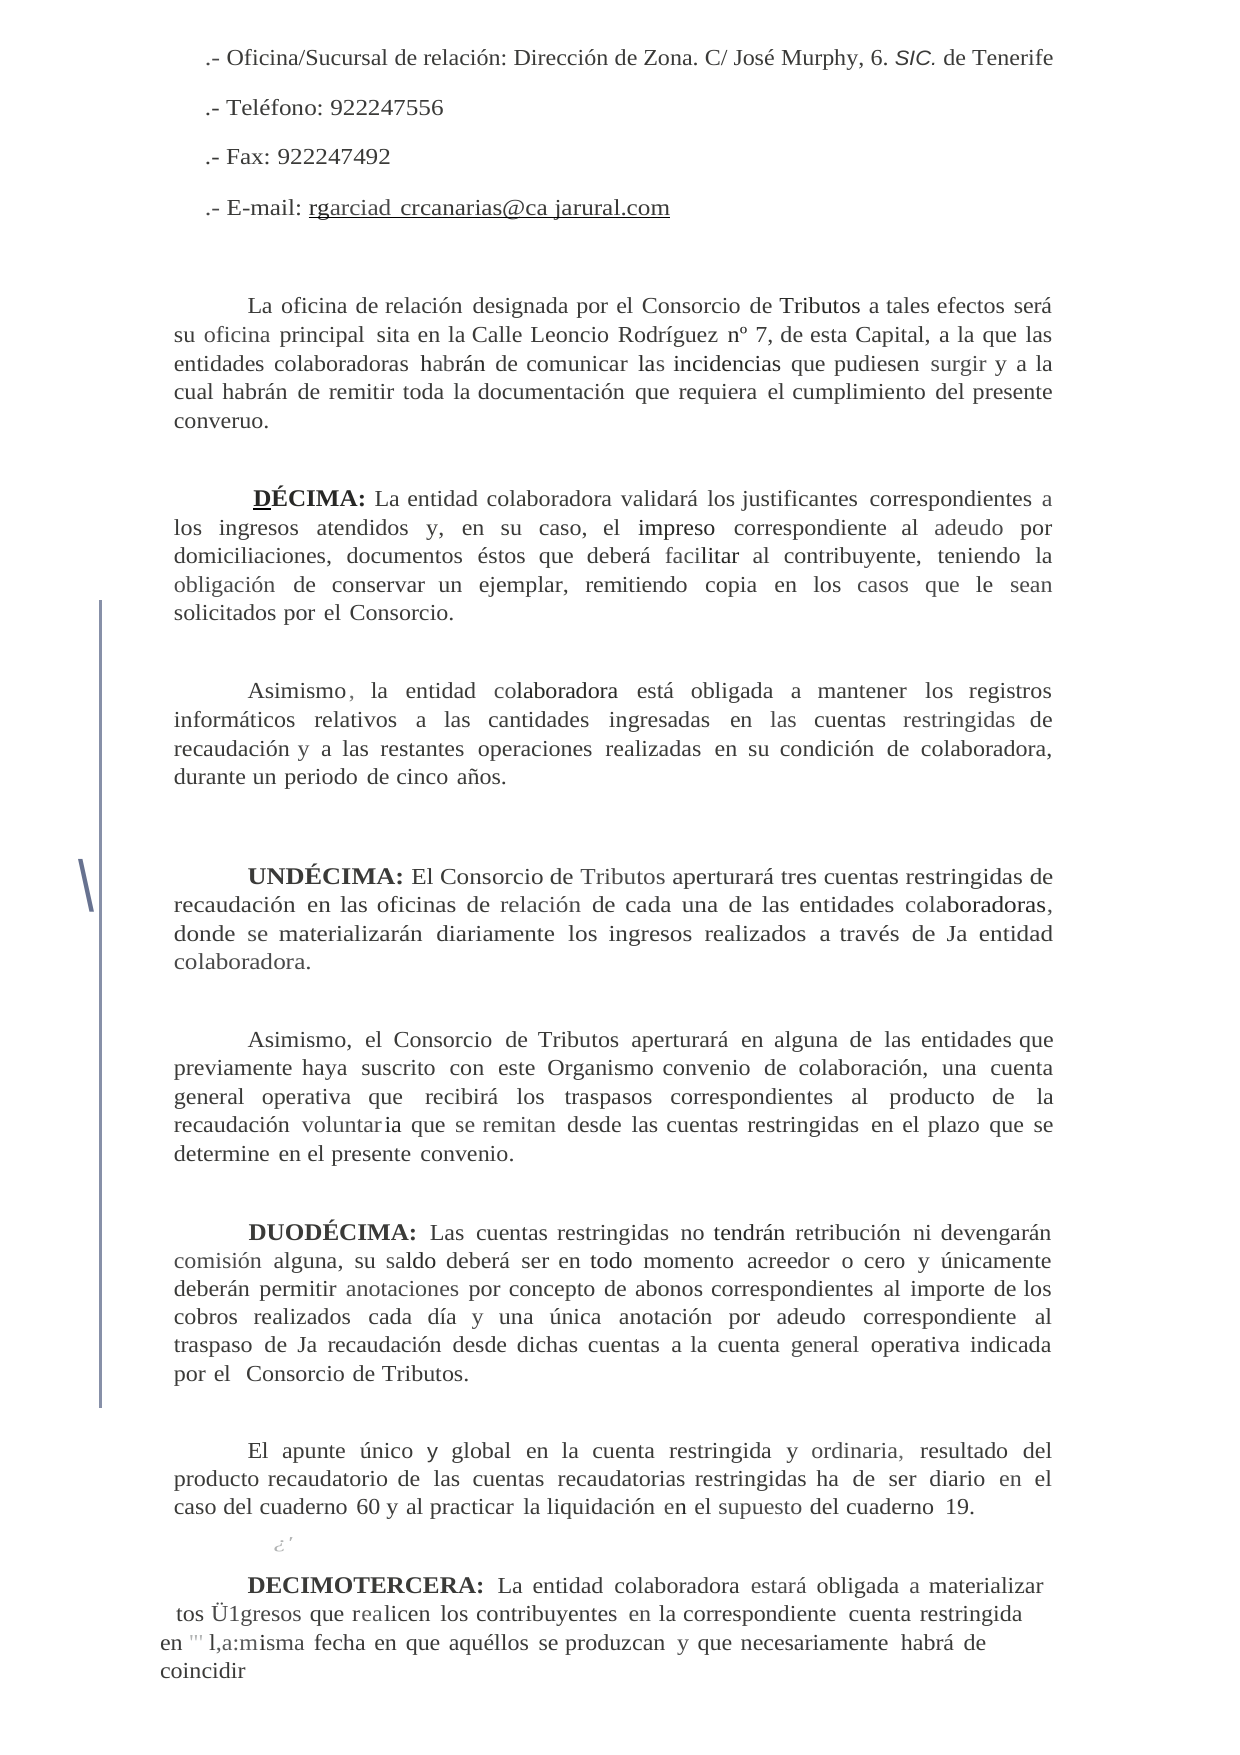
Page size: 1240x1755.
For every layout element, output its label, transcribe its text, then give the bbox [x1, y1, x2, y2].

text Asimismo, el Consorcio de Tributos aperturará en alguna de las entidades que previamente haya suscrito con este Organismo convenio de colaboración, una cuenta general operativa que recibirá los traspasos correspondientes al producto de la recaudación voluntaria que se remitan desde las cuentas restringidas en el plazo que se determine en el presente convenio. [174, 1026, 1054, 1167]
text DUODÉCIMA: Las cuentas restringidas no tendrán retribución ni devengarán comisión alguna, su saldo deberá ser en todo momento acreedor o cero y únicamente deberán permitir anotaciones por concepto de abonos correspondientes al importe de los cobros realizados cada día y una única anotación por adeudo correspondiente al traspaso de Ja recaudación desde dichas cuentas a la cuenta general operativa indicada por el Consorcio de Tributos. [174, 1218, 1052, 1386]
text .- Oficina/Sucursal de relación: Dirección de Zona. C/ José Murphy, 6. SIC. de Tenerife [204, 44, 1064, 71]
text La oficina de relación designada por el Consorcio de Tributos a tales efectos será su oficina principal sita en la Calle Leoncio Rodríguez nº 7, de esta Capital, a la que las entidades colaboradoras habrán de comunicar las incidencias que pudiesen surgir y a la cual habrán de remitir toda la documentación que requiera el cumplimiento del presente converuo. [174, 292, 1053, 433]
text DÉCIMA: La entidad colaboradora validará los justificantes correspondientes a los ingresos atendidos y, en su caso, el impreso correspondiente al adeudo por domiciliaciones, documentos éstos que deberá facilitar al contribuyente, teniendo la obligación de conservar un ejemplar, remitiendo copia en los casos que le sean solicitados por el Consorcio. [174, 484, 1053, 626]
text El apunte único y global en la cuenta restringida y ordinaria, resultado del producto recaudatorio de las cuentas recaudatorias restringidas ha de ser diario en el caso del cuaderno 60 y al practicar la liquidación en el supuesto del cuaderno 19. [174, 1437, 1052, 1519]
text ¿' [273, 1535, 1064, 1552]
text Asimismo, la entidad colaboradora está obligada a mantener los registros informáticos relativos a las cantidades ingresadas en las cuentas restringidas de recaudación y a las restantes operaciones realizadas en su condición de colaboradora, durante un periodo de cinco años. [174, 677, 1052, 790]
text \ [78, 854, 95, 926]
text DECIMOTERCERA: La entidad colaboradora estará obligada a materializar [176, 1573, 1064, 1598]
text .- Teléfono: 922247556 [204, 94, 1064, 120]
text .- E-mail: rgarciad crcanarias@ca jarural.com [204, 194, 1064, 220]
text UNDÉCIMA: El Consorcio de Tributos aperturará tres cuentas restringidas de recaudación en las oficinas de relación de cada una de las entidades colaboradoras, donde se materializarán diariamente los ingresos realizados a través de Ja entidad colaboradora. [174, 862, 1053, 975]
text .- Fax: 922247492 [204, 143, 1064, 170]
text tos Ü1gresos que realicen los contribuyentes en la correspondiente cuenta restringida en "' l,a:misma fecha en que aquéllos se produzcan y que necesariamente habrá de coincidir [160, 1600, 1053, 1684]
